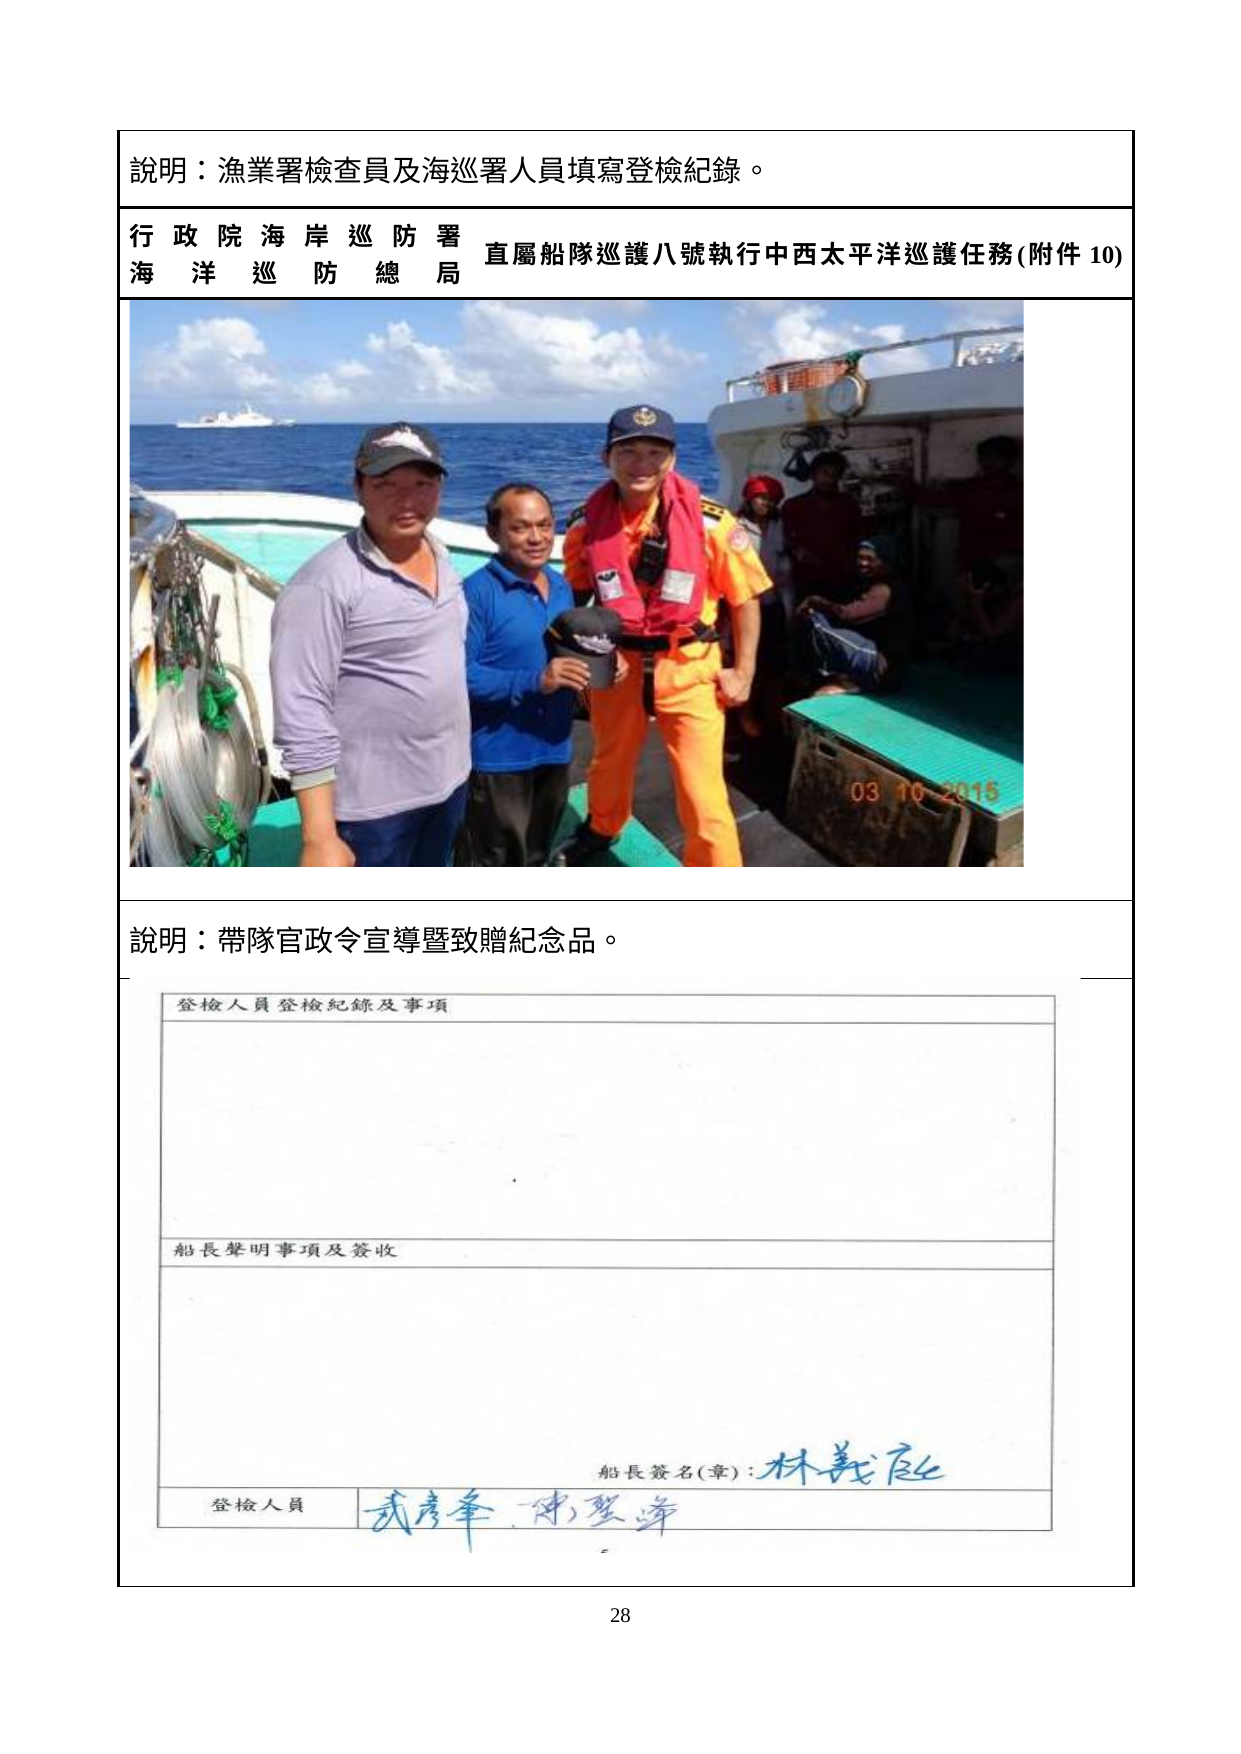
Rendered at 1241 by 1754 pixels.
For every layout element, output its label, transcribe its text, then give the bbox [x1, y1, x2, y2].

table_cell 行政院海岸巡防署 海洋巡防總局 [120, 209, 473, 297]
picture [129, 300, 1024, 867]
table_cell [120, 979, 1132, 1586]
table_cell [120, 300, 1132, 900]
picture [129, 978, 1081, 1553]
table_cell 說明：帶隊官政令宣導暨致贈紀念品。 [120, 901, 1132, 978]
table_cell 直屬船隊巡護八號執行中西太平洋巡護任務(附件10) [473, 209, 1132, 297]
table_cell 說明：漁業署檢查員及海巡署人員填寫登檢紀錄。 [120, 131, 1132, 206]
